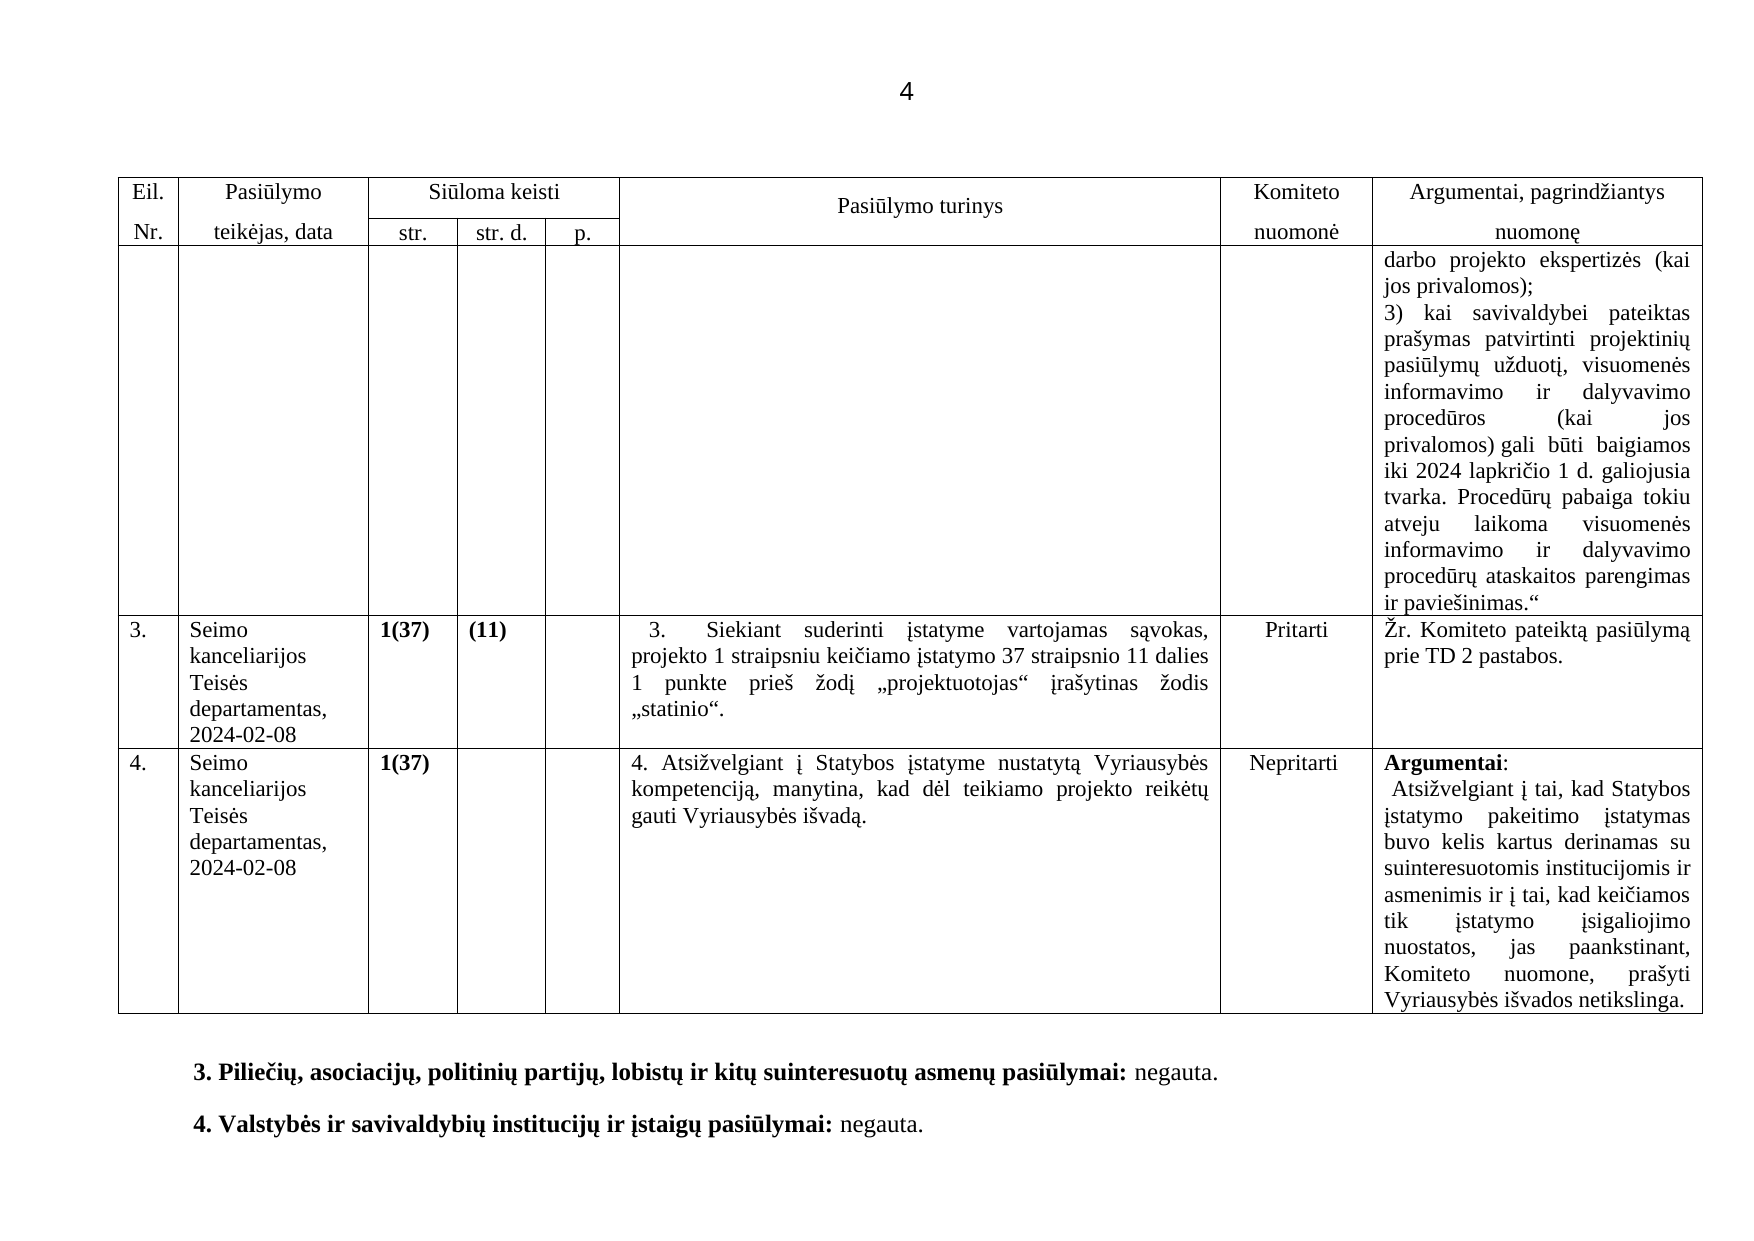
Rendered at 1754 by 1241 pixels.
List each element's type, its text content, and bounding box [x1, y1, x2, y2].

table_cell [546, 616, 619, 748]
table_cell Žr. Komiteto pateiktą pasiūlymą prie TD 2 pastabos. [1373, 616, 1702, 748]
table_cell 4. Atsižvelgiant į Statybos įstatyme nustatytą Vyriausybės kompetenciją, manytina, kad dėl teikiamo projekto reikėtų gauti Vyriausybės išvadą. [620, 749, 1220, 1012]
table_cell [620, 246, 1220, 615]
table_cell Argumentai: Atsižvelgiant į tai, kad Statybos įstatymo pakeitimo įstatymas buvo kelis kartus derinamas su suinteresuotomis institucijomis ir asmenimis ir į tai, kad keičiamos tik įstatymo įsigaliojimo nuostatos, jas paankstinant, Komiteto nuomone, prašyti Vyriausybės išvados netikslinga. [1373, 749, 1702, 1012]
table_cell [458, 749, 545, 1012]
table_cell (11) [458, 616, 545, 748]
table_cell 3. Siekiant suderinti įstatyme vartojamas sąvokas, projekto 1 straipsniu keičiamo įstatymo 37 straipsnio 11 dalies 1 punkte prieš žodį „projektuotojas“ įrašytinas žodis „statinio“. [620, 616, 1220, 748]
table_cell [119, 246, 178, 615]
table_cell [458, 246, 545, 615]
table_header Eil. Nr. [119, 178, 178, 245]
table_header Pasiūlymo turinys [620, 178, 1220, 245]
table_cell [179, 246, 368, 615]
table_cell 3. [119, 616, 178, 748]
table_cell [546, 246, 619, 615]
table_header Argumentai, pagrindžiantys nuomonę [1373, 178, 1702, 245]
table_header Siūloma keisti [369, 178, 619, 218]
table_cell str. d. [458, 219, 545, 245]
table_cell [369, 246, 457, 615]
table_cell p. [546, 219, 619, 245]
table_cell darbo projekto ekspertizės (kai jos privalomos); 3) kai savivaldybei pateiktas prašymas patvirtinti projektinių pasiūlymų užduotį, visuomenės informavimo ir dalyvavimo procedūros (kai jos privalomos) gali būti baigiamos iki 2024 lapkričio 1 d. galiojusia tvarka. Procedūrų pabaiga tokiu atveju laikoma visuomenės informavimo ir dalyvavimo procedūrų ataskaitos parengimas ir paviešinimas.“ [1373, 246, 1702, 615]
table_cell str. [369, 219, 457, 245]
table_cell 4. [119, 749, 178, 1012]
table_cell Seimo kanceliarijos Teisės departamentas, 2024-02-08 [179, 749, 368, 1012]
table_cell 1(37) [369, 749, 457, 1012]
table_cell Pritarti [1221, 616, 1372, 748]
table_cell [1221, 246, 1372, 615]
subtitle 4. Valstybės ir savivaldybių institucijų ir įstaigų pasiūlymai: negauta. [118, 1109, 1695, 1138]
table_cell Seimo kanceliarijos Teisės departamentas, 2024-02-08 [179, 616, 368, 748]
subtitle 3. Piliečių, asociacijų, politinių partijų, lobistų ir kitų suinteresuotų asmenų pasiūlymai: negauta. [118, 1057, 1695, 1085]
table_cell 1(37) [369, 616, 457, 748]
table_header Pasiūlymo teikėjas, data [179, 178, 368, 245]
table_header Komiteto nuomonė [1221, 178, 1372, 245]
table_cell Nepritarti [1221, 749, 1372, 1012]
table_cell [546, 749, 619, 1012]
